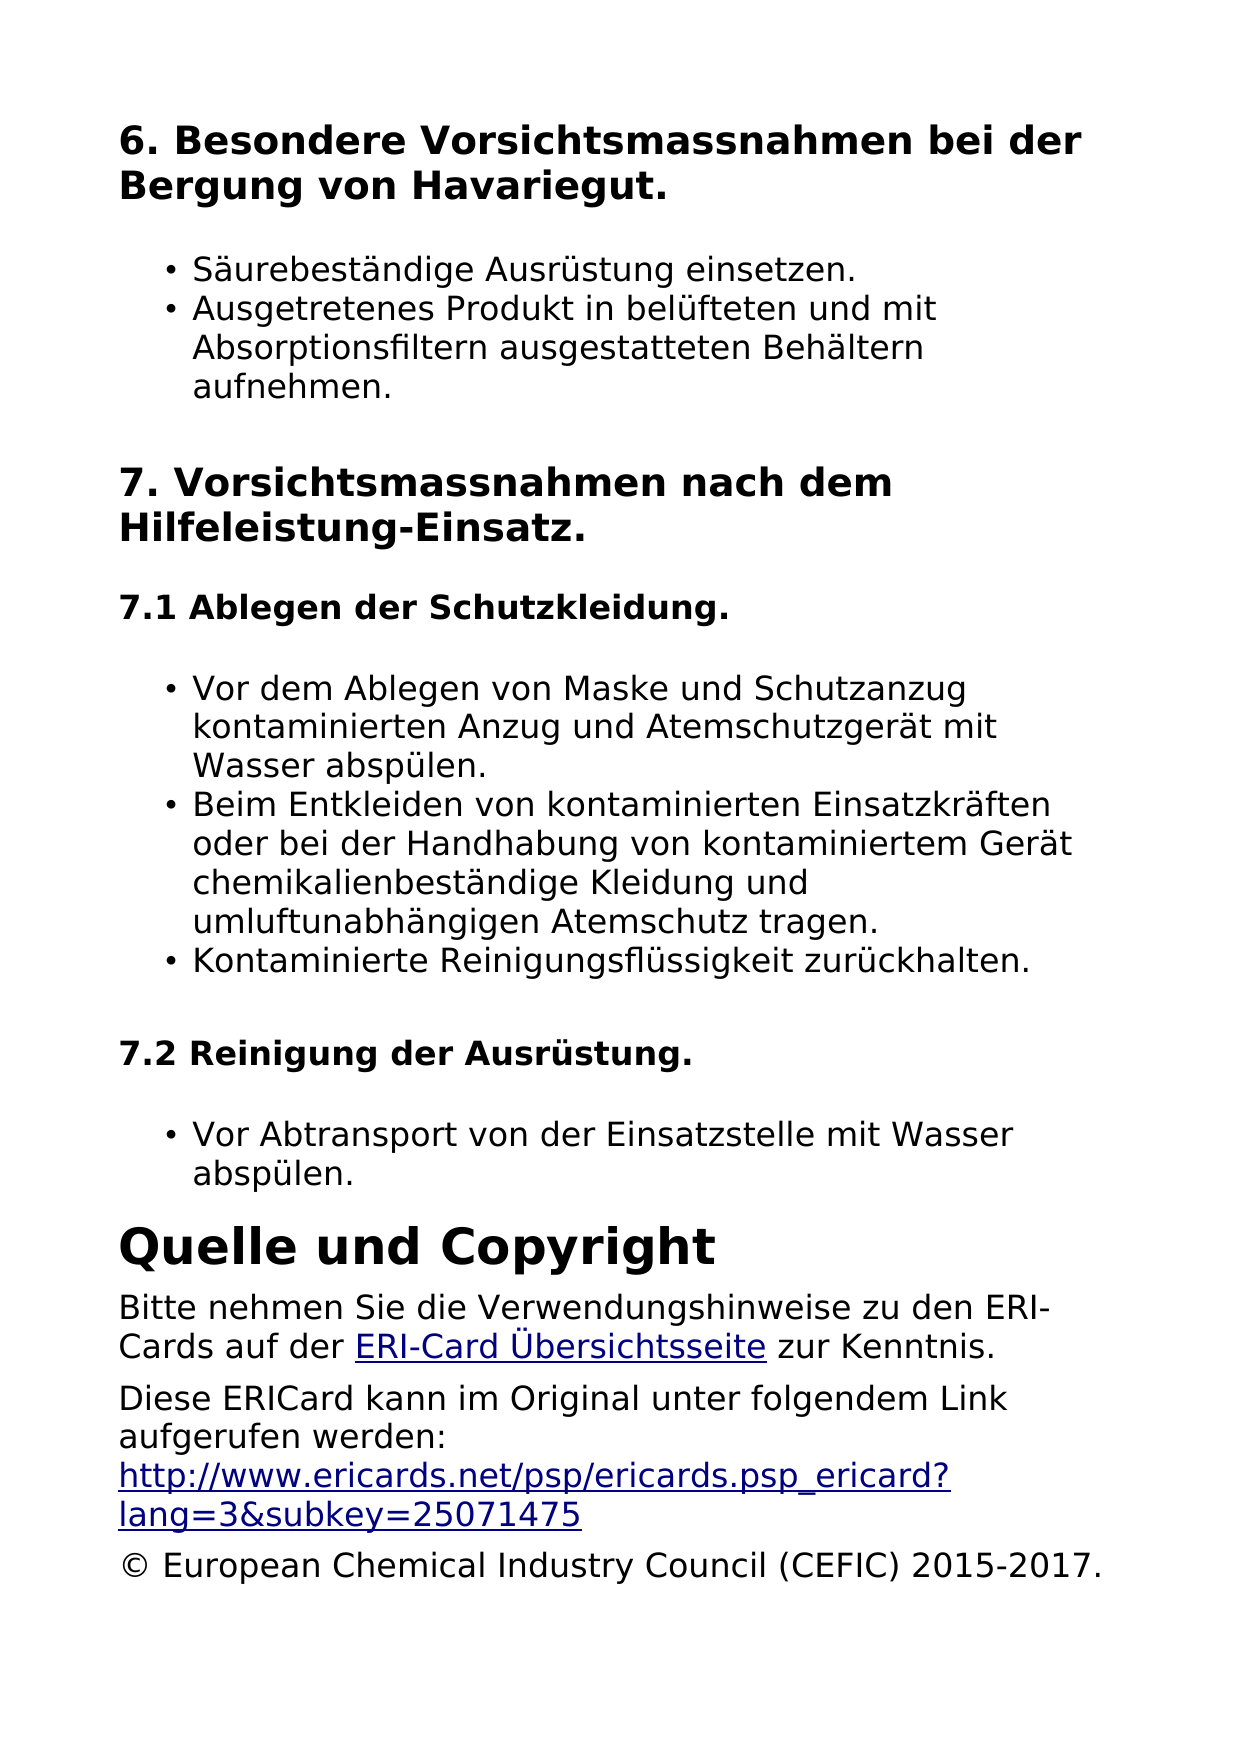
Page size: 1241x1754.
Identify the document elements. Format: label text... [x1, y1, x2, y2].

subtitle 7.2 Reinigung der Ausrüstung. [118, 1034, 1122, 1073]
text Bitte nehmen Sie die Verwendungshinweise zu den ERI-Cards auf der ERI-Card Übersichtsseite zur Kenntnis. [118, 1289, 1122, 1366]
subtitle 7. Vorsichtsmassnahmen nach dem Hilfeleistung-Einsatz. [118, 460, 1122, 551]
list Ausgetretenes Produkt in belüfteten und mit Absorptionsfiltern ausgestatteten Behältern aufnehmen. [177, 289, 1122, 406]
list Säurebeständige Ausrüstung einsetzen. [177, 251, 1122, 289]
subtitle Quelle und Copyright [118, 1218, 1122, 1276]
list Beim Entkleiden von kontaminierten Einsatzkräften oder bei der Handhabung von kontaminiertem Gerät chemikalienbeständige Kleidung und umluftunabhängigen Atemschutz tragen. [177, 786, 1122, 941]
subtitle 7.1 Ablegen der Schutzkleidung. [118, 588, 1122, 627]
subtitle 6. Besondere Vorsichtsmassnahmen bei der Bergung von Havariegut. [118, 118, 1122, 208]
text Diese ERICard kann im Original unter folgendem Link aufgerufen werden: http://www.ericards.net/psp/ericards.psp_ericard?lang=3&subkey=25071475 [118, 1379, 1122, 1534]
list Kontaminierte Reinigungsflüssigkeit zurückhalten. [177, 941, 1122, 980]
list Vor Abtransport von der Einsatzstelle mit Wasser abspülen. [177, 1115, 1122, 1193]
list Vor dem Ablegen von Maske und Schutzanzug kontaminierten Anzug und Atemschutzgerät mit Wasser abspülen. [177, 669, 1122, 786]
text © European Chemical Industry Council (CEFIC) 2015-2017. [118, 1547, 1122, 1586]
